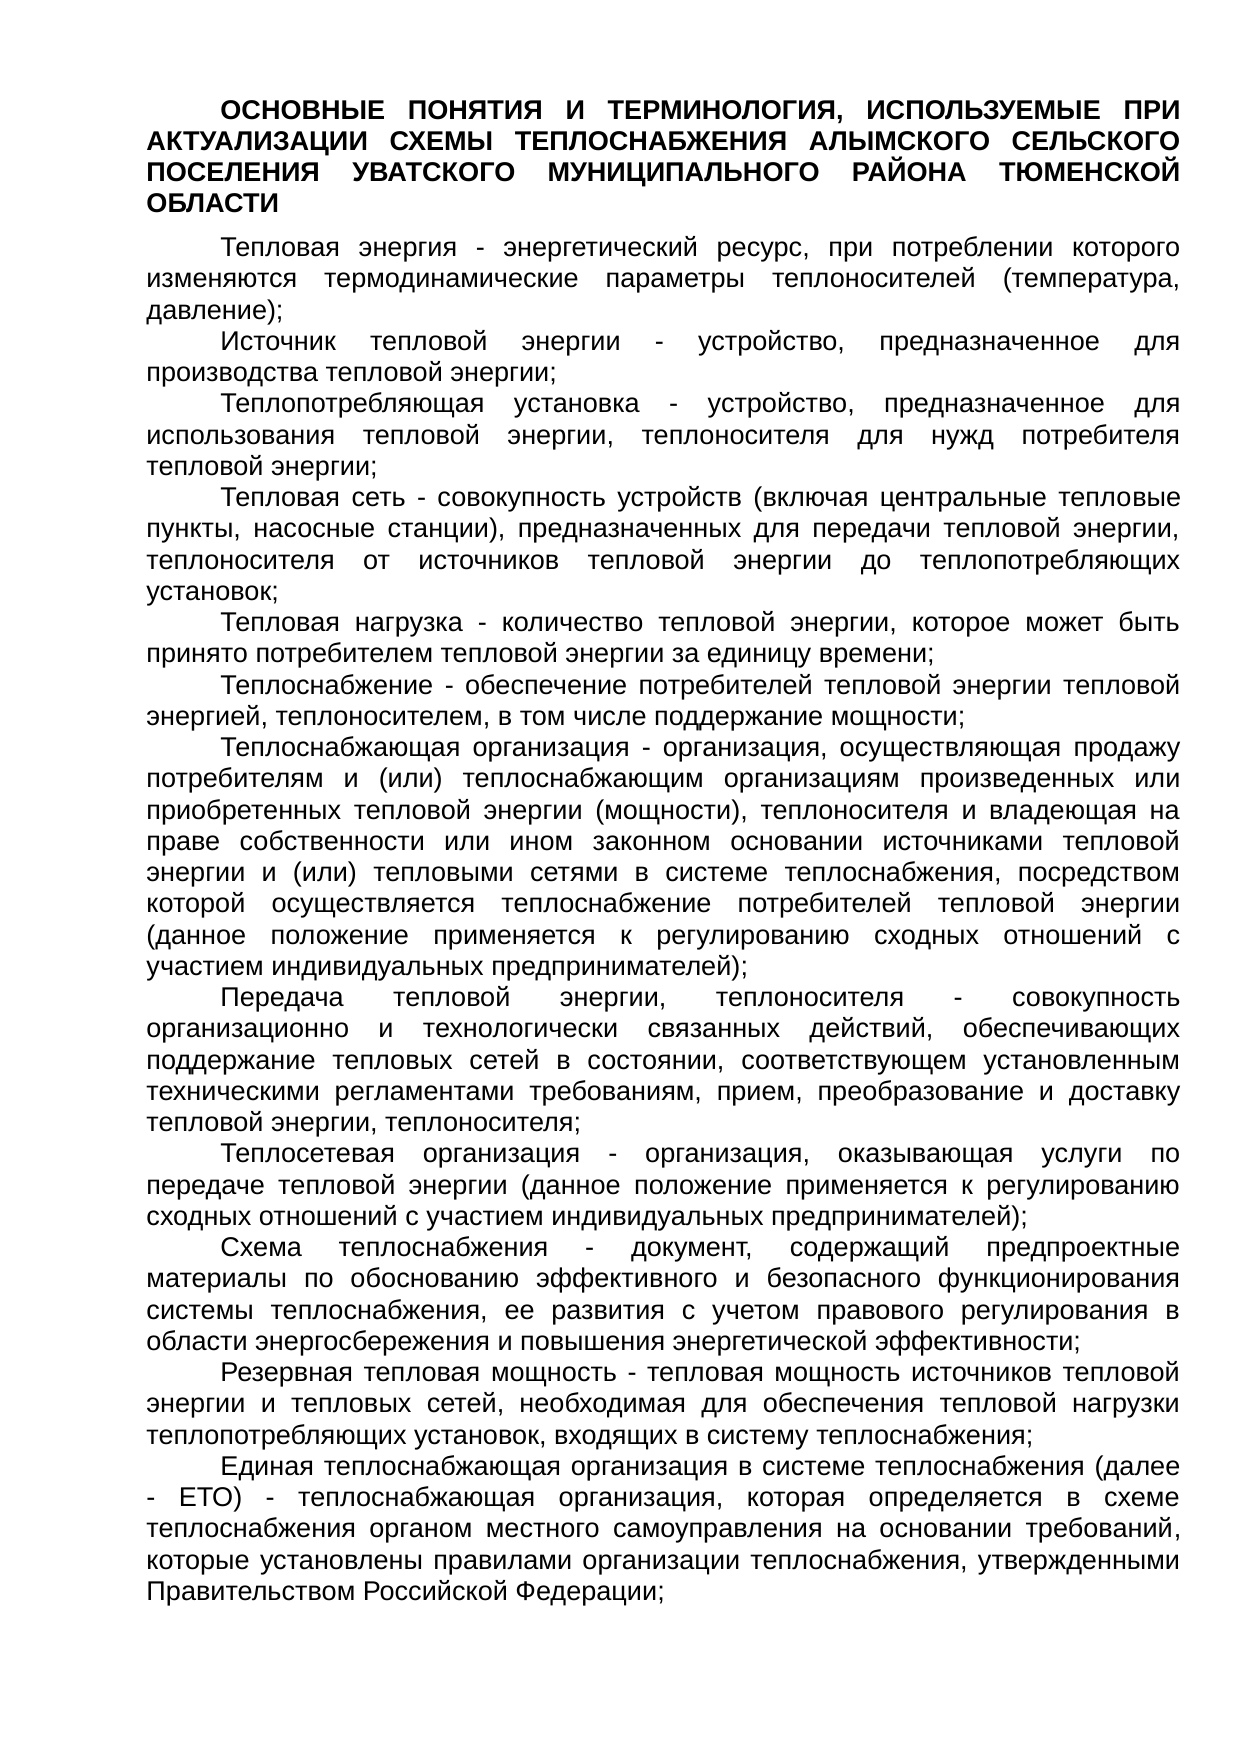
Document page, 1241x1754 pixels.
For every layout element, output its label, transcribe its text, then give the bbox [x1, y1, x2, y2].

text Теплоснабжающая организация - организация, осуществляющая продажу потребителям и (или) теплоснабжающим организациям произведенных или приобретенных тепловой энергии (мощности), теплоносителя и владеющая на праве собственности или ином законном основании источниками тепловой энергии и (или) тепловыми сетями в системе теплоснабжения, посредством которой осуществляется теплоснабжение потребителей тепловой энергии (данное положение применяется к регулированию сходных отношений с участием индивидуальных предпринимателей); [146, 731, 1181, 981]
text Передача тепловой энергии, теплоносителя - совокупность организационно и технологически связанных действий, обеспечивающих поддержание тепловых сетей в состоянии, соответствующем установленным техническими регламентами требованиям, прием, преобразование и доставку тепловой энергии, теплоносителя; [146, 981, 1181, 1137]
text Тепловая нагрузка - количество тепловой энергии, которое может быть принято потребителем тепловой энергии за единицу времени; [146, 606, 1181, 669]
text Единая теплоснабжающая организация в системе теплоснабжения (далее - ЕТО) - теплоснабжающая организация, которая определяется в схеме теплоснабжения органом местного самоуправления на основании требований, которые установлены правилами организации теплоснабжения, утвержденными Правительством Российской Федерации; [146, 1450, 1181, 1606]
text Теплосетевая организация - организация, оказывающая услуги по передаче тепловой энергии (данное положение применяется к регулированию сходных отношений с участием индивидуальных предпринимателей); [146, 1137, 1181, 1231]
text Источник тепловой энергии - устройство, предназначенное для производства тепловой энергии; [146, 325, 1181, 387]
text Теплоснабжение - обеспечение потребителей тепловой энергии тепловой энергией, теплоносителем, в том числе поддержание мощности; [146, 669, 1181, 731]
text Тепловая сеть - совокупность устройств (включая центральные тепловые пункты, насосные станции), предназначенных для передачи тепловой энергии, теплоносителя от источников тепловой энергии до теплопотребляющих установок; [146, 481, 1181, 606]
text ОСНОВНЫЕ ПОНЯТИЯ И ТЕРМИНОЛОГИЯ, ИСПОЛЬЗУЕМЫЕ ПРИ АКТУАЛИЗАЦИИ СХЕМЫ ТЕПЛОСНАБЖЕНИЯ АЛЫМСКОГО СЕЛЬСКОГО ПОСЕЛЕНИЯ УВАТСКОГО МУНИЦИПАЛЬНОГО РАЙОНА ТЮМЕНСКОЙ ОБЛАСТИ [146, 94, 1181, 219]
text Тепловая энергия - энергетический ресурс, при потреблении которого изменяются термодинамические параметры теплоносителей (температура, давление); [146, 231, 1181, 325]
text Теплопотребляющая установка - устройство, предназначенное для использования тепловой энергии, теплоносителя для нужд потребителя тепловой энергии; [146, 387, 1181, 481]
text Схема теплоснабжения - документ, содержащий предпроектные материалы по обоснованию эффективного и безопасного функционирования системы теплоснабжения, ее развития с учетом правового регулирования в области энергосбережения и повышения энергетической эффективности; [146, 1231, 1181, 1356]
text Резервная тепловая мощность - тепловая мощность источников тепловой энергии и тепловых сетей, необходимая для обеспечения тепловой нагрузки теплопотребляющих установок, входящих в систему теплоснабжения; [146, 1356, 1181, 1450]
